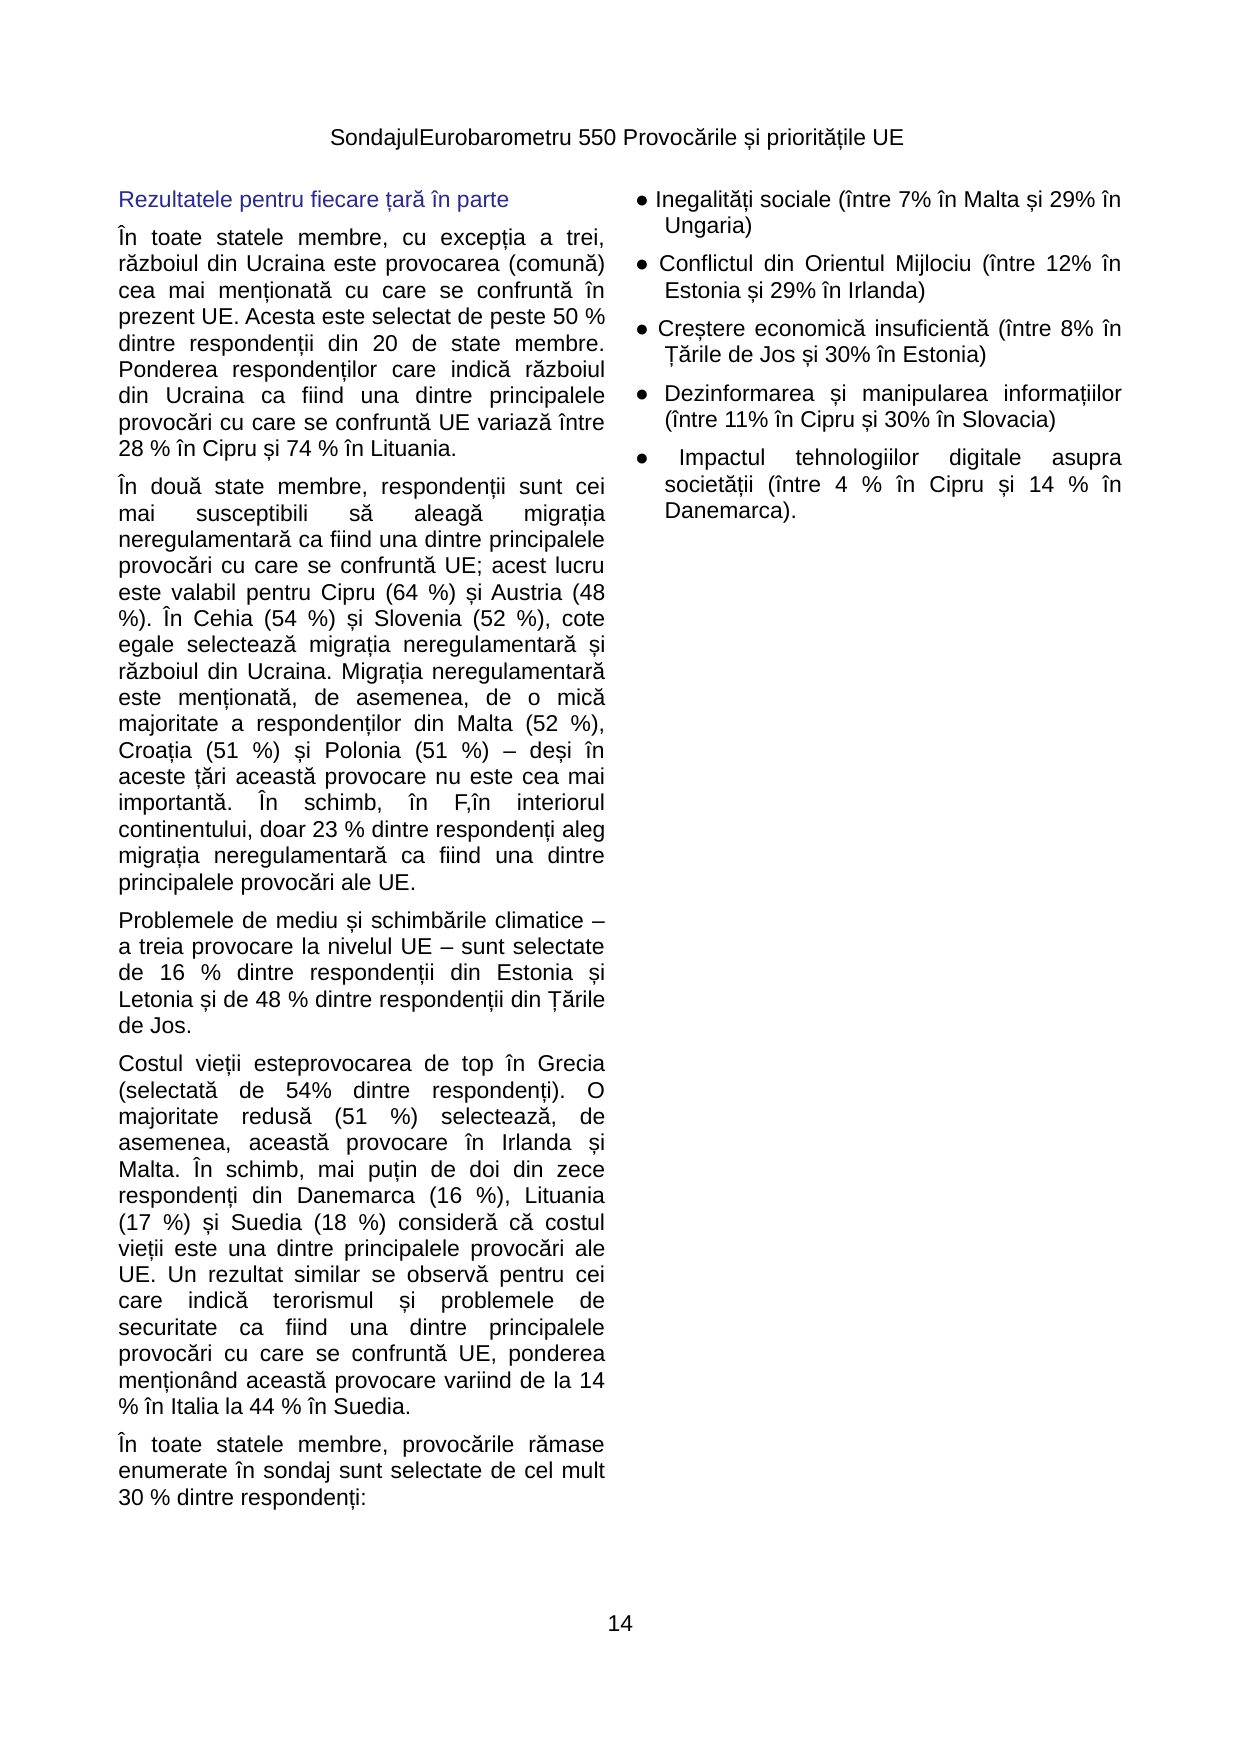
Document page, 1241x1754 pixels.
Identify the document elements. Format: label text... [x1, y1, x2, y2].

text Rezultatele pentru fiecare țară în parte [118, 186, 605, 212]
text Problemele de mediu și schimbările climatice – a treia provocare la nivelul UE – sunt selectate de 16 % dintre respondenții din Estonia și Letonia și de 48 % dintre respondenții din Țările de Jos. [118, 907, 605, 1038]
text ● Inegalități sociale (între 7% în Malta și 29% în Ungaria) [635, 186, 1122, 238]
text În toate statele membre, provocările rămase enumerate în sondaj sunt selectate de cel mult 30 % dintre respondenți: [118, 1431, 605, 1510]
text ● Dezinformarea și manipularea informațiilor (între 11% în Cipru și 30% în Slovacia) [635, 379, 1122, 432]
text În toate statele membre, cu excepția a trei, războiul din Ucraina este provocarea (comună) cea mai menționată cu care se confruntă în prezent UE. Acesta este selectat de peste 50 % dintre respondenții din 20 de state membre. Ponderea respondenților care indică războiul din Ucraina ca fiind una dintre principalele provocări cu care se confruntă UE variază între 28 % în Cipru și 74 % în Lituania. [118, 224, 605, 461]
text Costul vieții esteprovocarea de top în Grecia (selectată de 54% dintre respondenți). O majoritate redusă (51 %) selectează, de asemenea, această provocare în Irlanda și Malta. În schimb, mai puțin de doi din zece respondenți din Danemarca (16 %), Lituania (17 %) și Suedia (18 %) consideră că costul vieții este una dintre principalele provocări ale UE. Un rezultat similar se observă pentru cei care indică terorismul și problemele de securitate ca fiind una dintre principalele provocări cu care se confruntă UE, ponderea menționând această provocare variind de la 14 % în Italia la 44 % în Suedia. [118, 1050, 605, 1419]
text În două state membre, respondenții sunt cei mai susceptibili să aleagă migrația neregulamentară ca fiind una dintre principalele provocări cu care se confruntă UE; acest lucru este valabil pentru Cipru (64 %) și Austria (48 %). În Cehia (54 %) și Slovenia (52 %), cote egale selectează migrația neregulamentară și războiul din Ucraina. Migrația neregulamentară este menționată, de asemenea, de o mică majoritate a respondenților din Malta (52 %), Croația (51 %) și Polonia (51 %) – deși în aceste țări această provocare nu este cea mai importantă. În schimb, în F,în interiorul continentului, doar 23 % dintre respondenți aleg migrația neregulamentară ca fiind una dintre principalele provocări ale UE. [118, 473, 605, 895]
text ● Creștere economică insuficientă (între 8% în Țările de Jos și 30% în Estonia) [635, 315, 1122, 368]
text ● Impactul tehnologiilor digitale asupra societății (între 4 % în Cipru și 14 % în Danemarca). [635, 444, 1122, 523]
text ● Conflictul din Orientul Mijlociu (între 12% în Estonia și 29% în Irlanda) [635, 250, 1122, 303]
